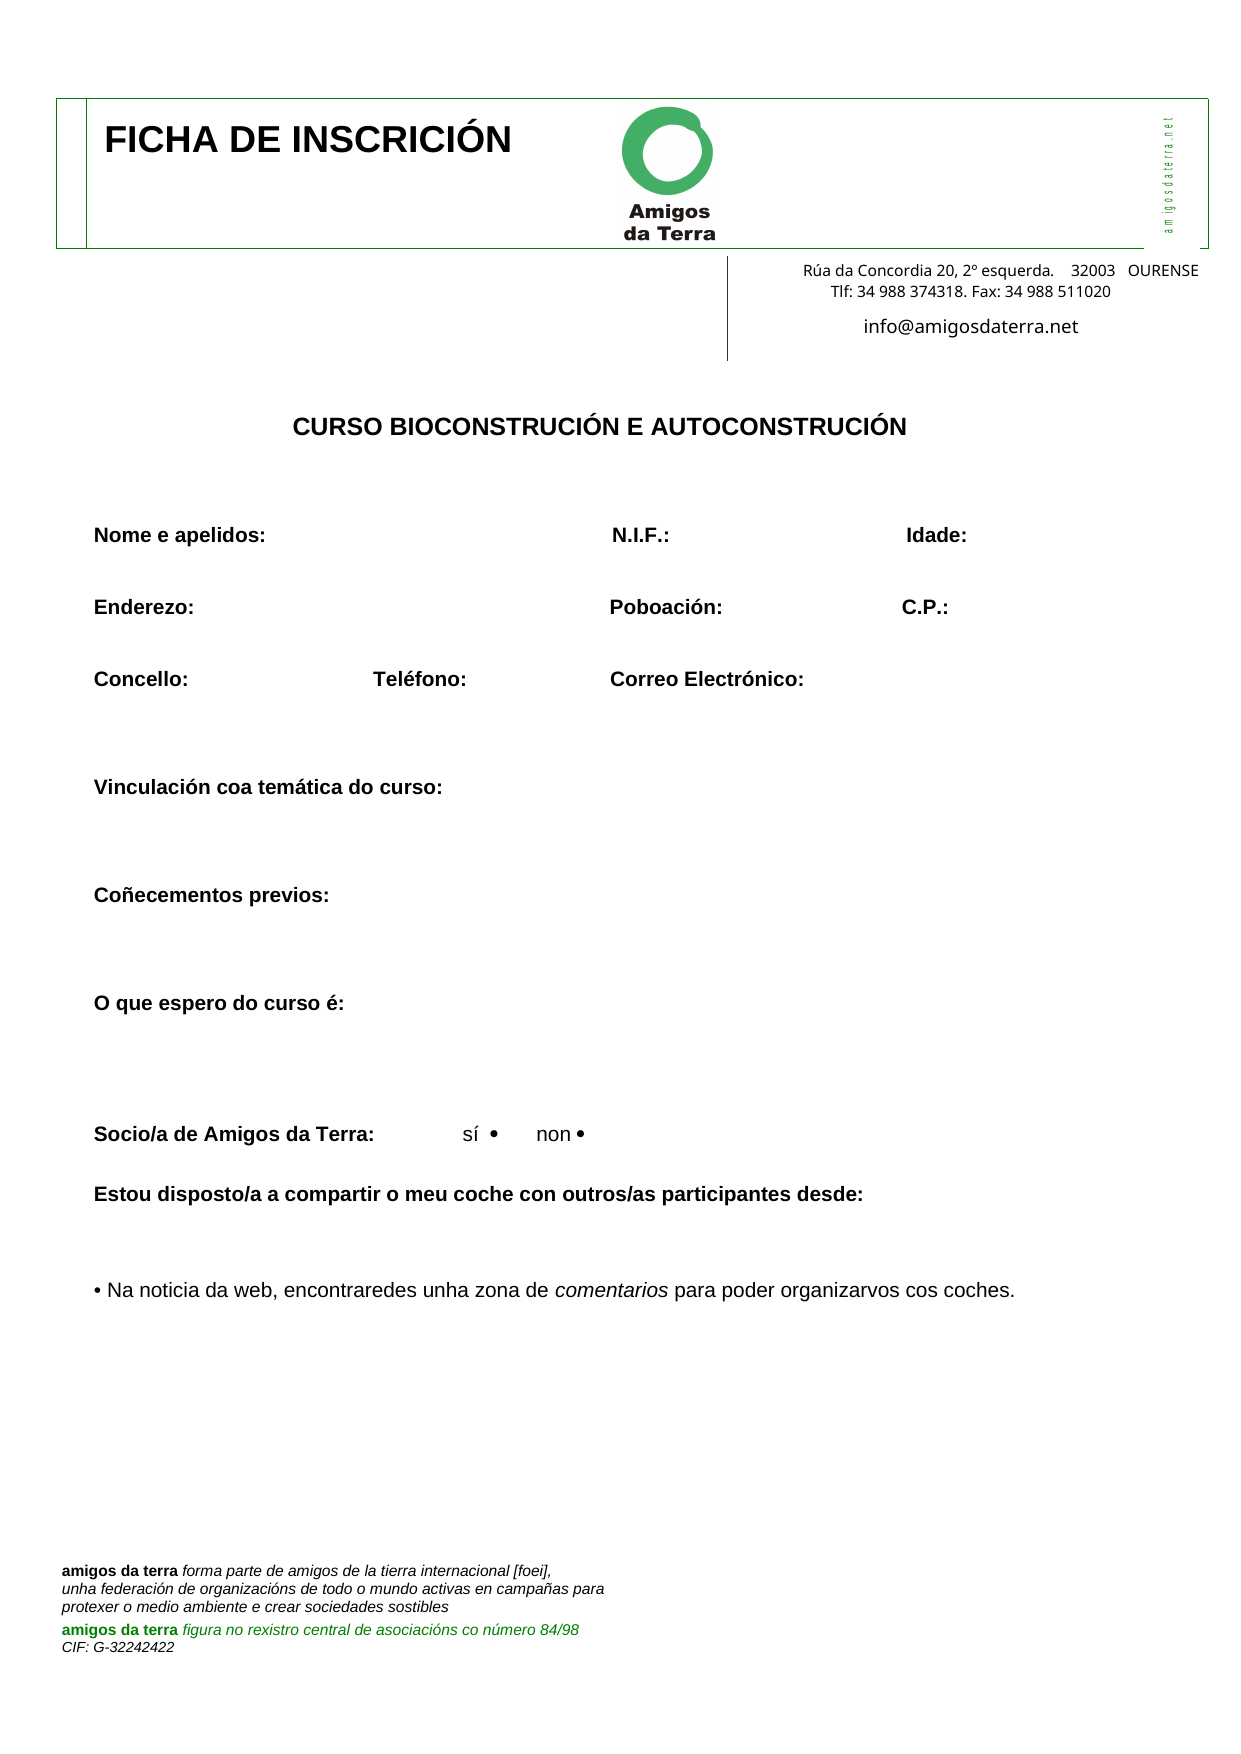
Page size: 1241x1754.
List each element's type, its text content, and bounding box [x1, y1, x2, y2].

text Coñecementos previos: [94, 882, 1106, 906]
text Estou disposto/a a compartir o meu coche con outros/as participantes desde: [94, 1182, 1106, 1206]
text Concello: Teléfono: Correo Electrónico: [94, 667, 1106, 691]
text • Na noticia da web, encontraredes unha zona de comentarios para poder organizarvos cos coches. [94, 1278, 1106, 1302]
text Vinculación coa temática do curso: [94, 775, 1106, 799]
text O que espero do curso é: [94, 990, 1106, 1014]
text CURSO BIOCONSTRUCIÓN E AUTOCONSTRUCIÓN [94, 412, 1106, 441]
picture [617, 100, 720, 247]
text Enderezo: Poboación: C.P.: [94, 595, 1106, 619]
text Nome e apelidos: N.I.F.: Idade: [94, 523, 1106, 547]
text Socio/a de Amigos da Terra: sí  non  [94, 1122, 1106, 1146]
